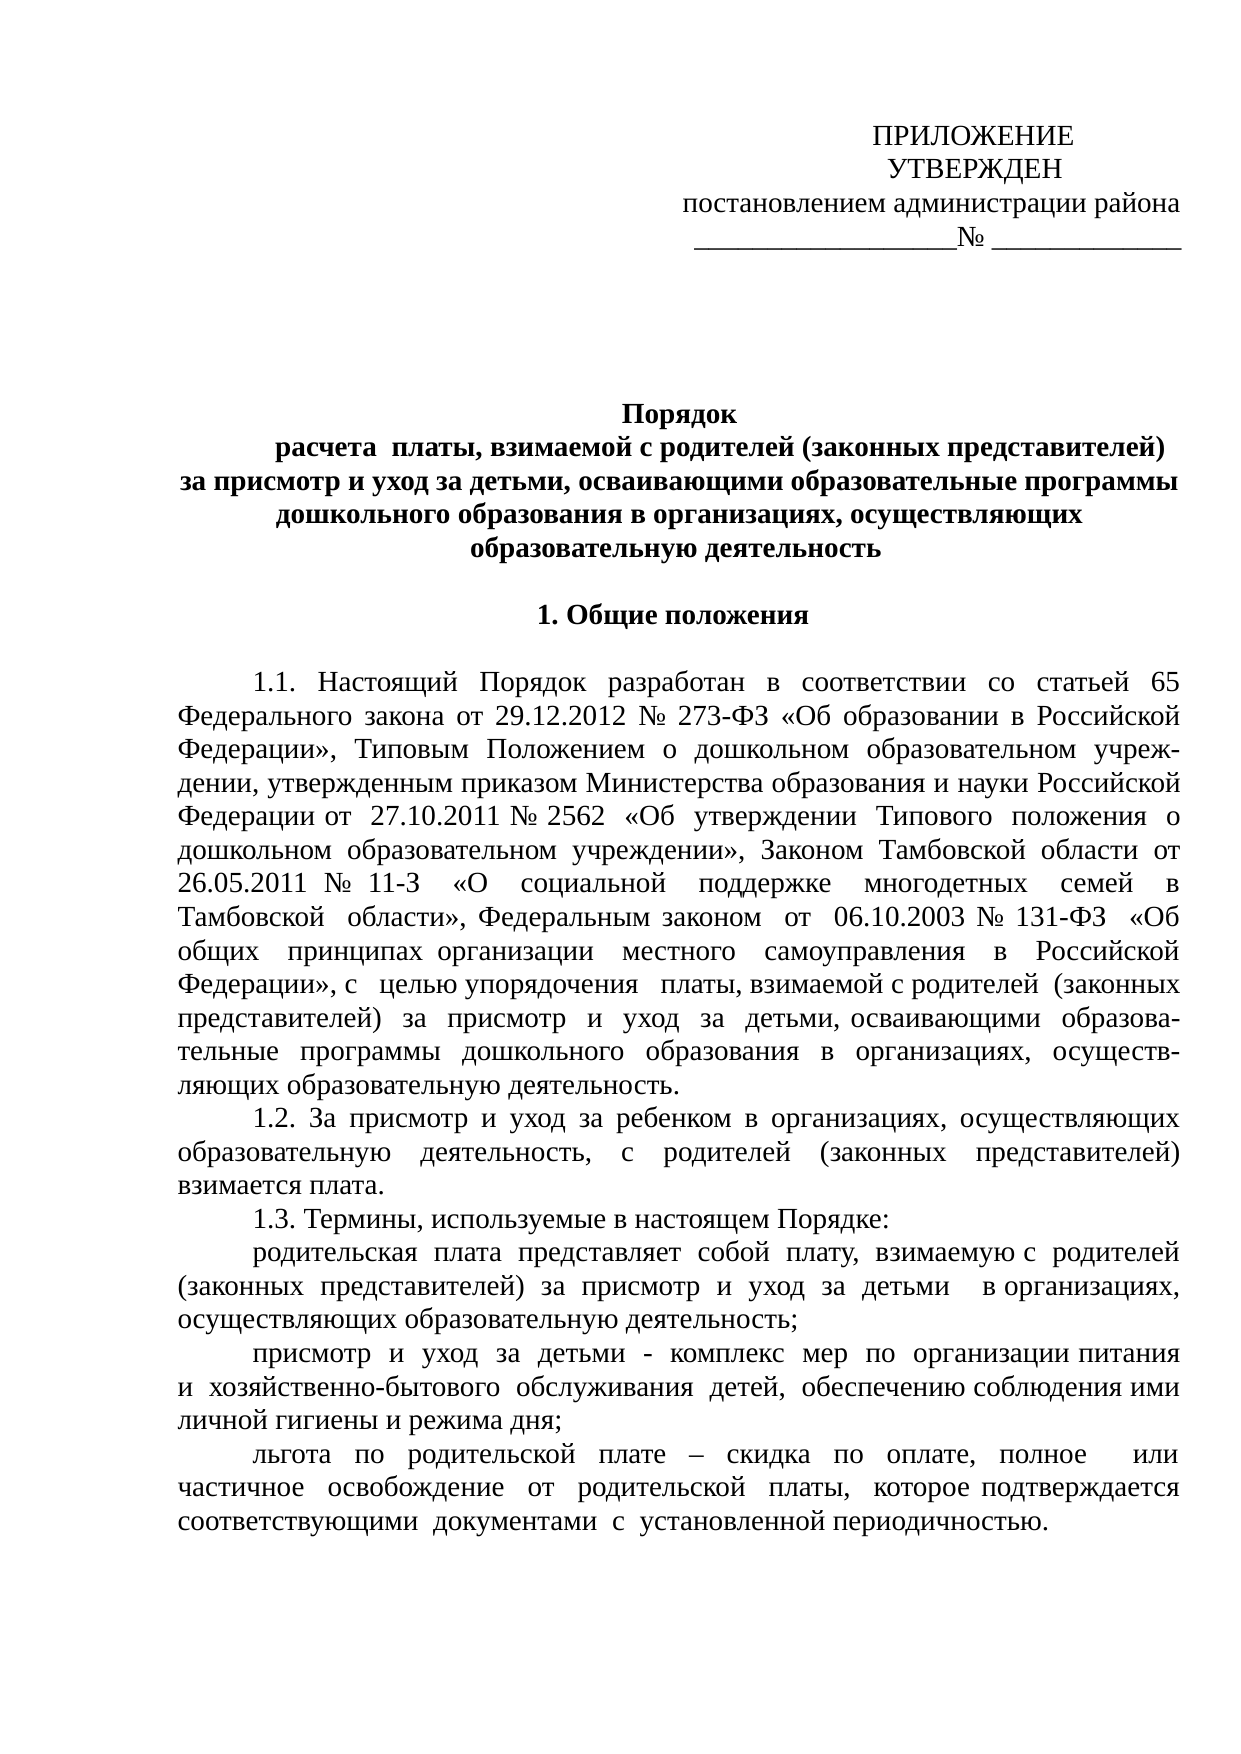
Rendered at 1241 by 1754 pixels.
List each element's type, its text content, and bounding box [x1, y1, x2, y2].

text 1.2. За присмотр и уход за ребенком в организациях, осуществляющих образовательную деятельность, с родителей (законных представителей) взимается плата. [177, 1100, 1181, 1201]
text ПРИЛОЖЕНИЕ [177, 118, 1181, 152]
text присмотр и уход за детьми - комплекс мер по организации питания и хозяйственно-бытового обслуживания детей, обеспечению соблюдения ими личной гигиены и режима дня; [177, 1335, 1181, 1436]
text постановлением администрации района [177, 185, 1181, 219]
text УТВЕРЖДЕН [177, 152, 1181, 185]
text __________________№ _____________ [177, 219, 1181, 252]
text 1.3. Термины, используемые в настоящем Порядке: [177, 1201, 1181, 1234]
text 1.1. Настоящий Порядок разработан в соответствии со статьей 65 Федерального закона от 29.12.2012 № 273-ФЗ «Об образовании в Российской Федерации», Типовым Положением о дошкольном образовательном учреж-дении, утвержденным приказом Министерства образования и науки Российской Федерации от 27.10.2011 № 2562 «Об утверждении Типового положения о дошкольном образовательном учреждении», Законом Тамбовской области от 26.05.2011 № 11-З «О социальной поддержке многодетных семей в Тамбовской области», Федеральным законом от 06.10.2003 № 131-ФЗ «Об общих принципах организации местного самоуправления в Российской Федерации», с целью упорядочения платы, взимаемой с родителей (законных представителей) за присмотр и уход за детьми, осваивающими образова-тельные программы дошкольного образования в организациях, осуществ-ляющих образовательную деятельность. [177, 664, 1181, 1100]
text 1. Общие положения [177, 597, 1181, 631]
text льгота по родительской плате – скидка по оплате, полное или частичное освобождение от родительской платы, которое подтверждается соответствующими документами с установленной периодичностью. [177, 1436, 1181, 1536]
text Порядок [177, 396, 1181, 429]
text расчета платы, взимаемой с родителей (законных представителей) за присмотр и уход за детьми, осваивающими образовательные программы дошкольного образования в организациях, осуществляющих образовательную деятельность [177, 429, 1181, 564]
text родительская плата представляет собой плату, взимаемую с родителей (законных представителей) за присмотр и уход за детьми в организациях, осуществляющих образовательную деятельность; [177, 1234, 1181, 1335]
